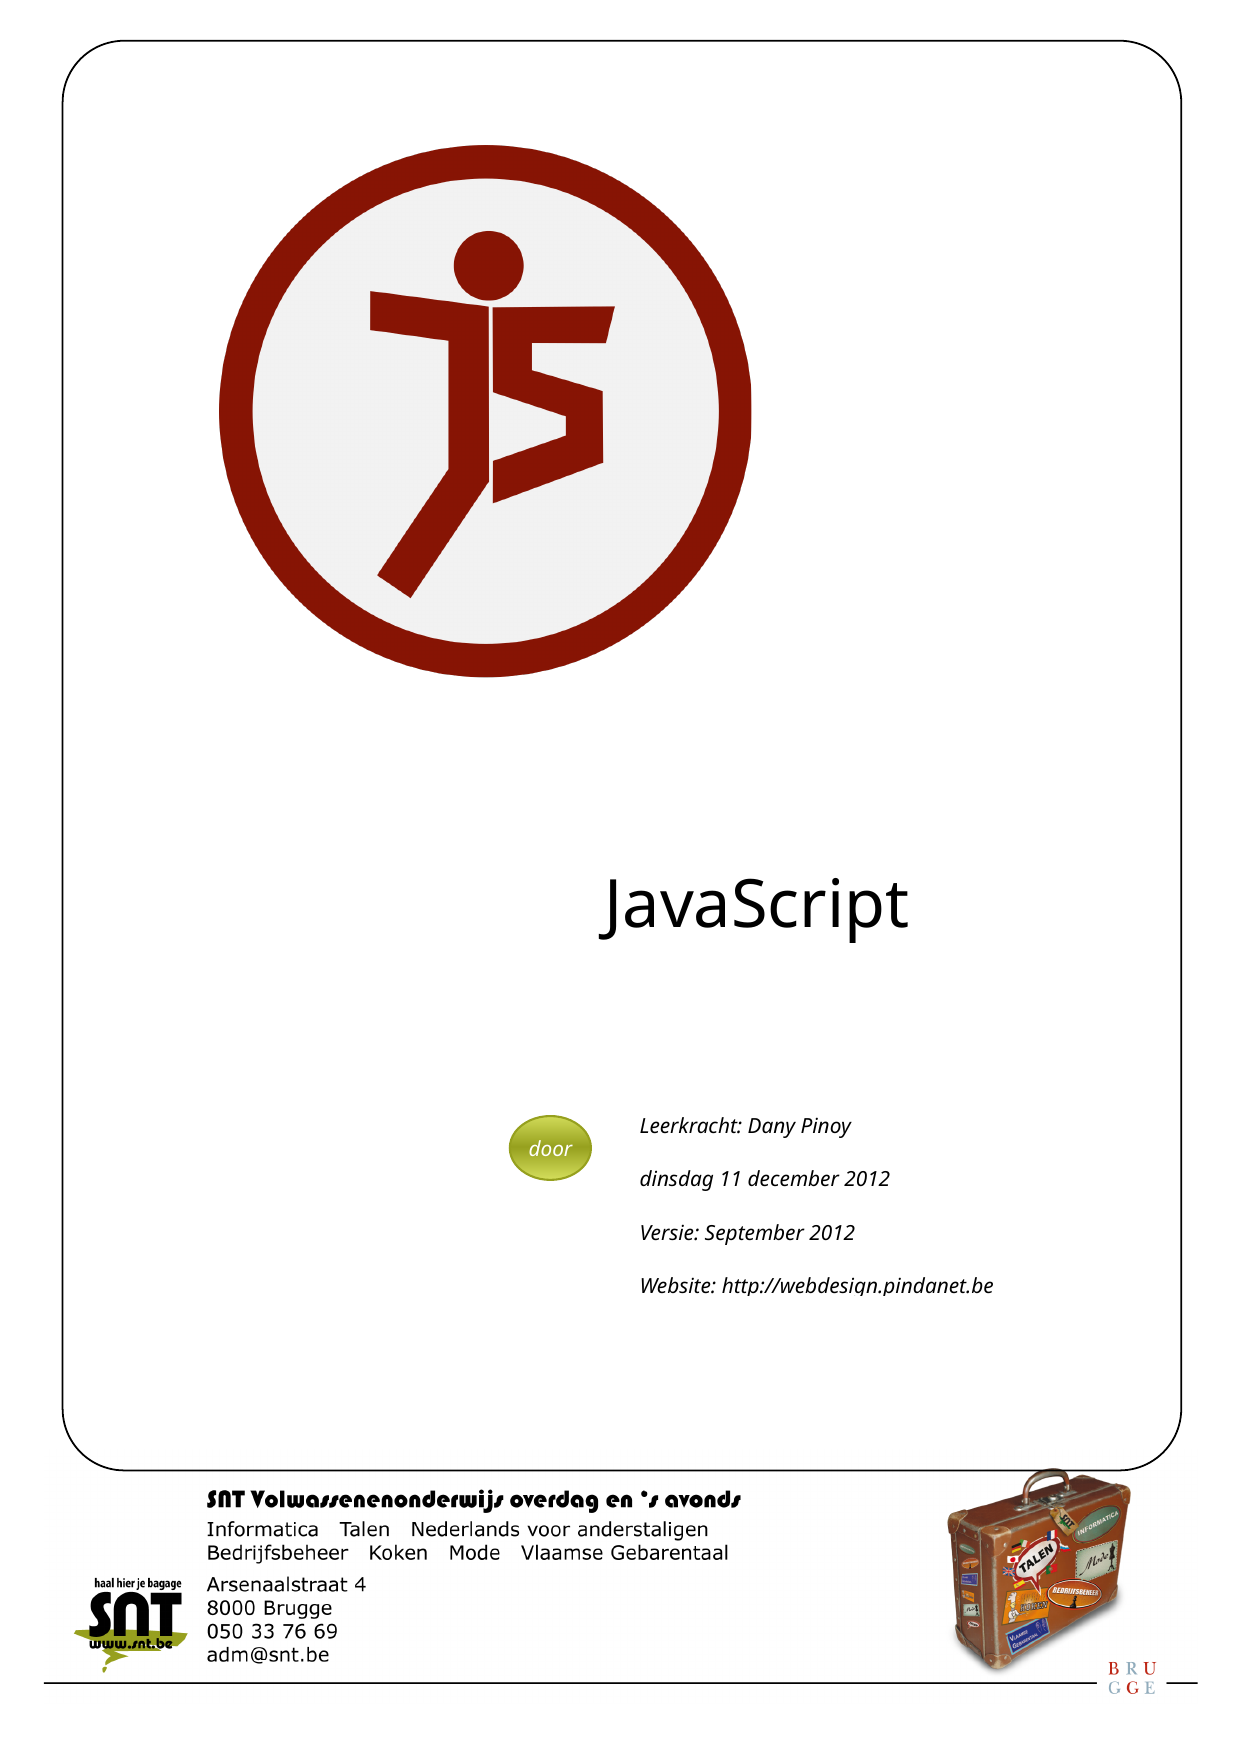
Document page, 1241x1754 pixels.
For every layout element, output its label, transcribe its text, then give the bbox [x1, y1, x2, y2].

text Versie: September 2012 [639, 1218, 1123, 1246]
picture [43, 1449, 1198, 1704]
picture [219, 145, 752, 678]
text dinsdag 11 december 2012 [639, 1164, 1123, 1193]
text Leerkracht: Dany Pinoy [639, 1111, 1123, 1139]
text Website: http://webdesign.pindanet.be [639, 1271, 1123, 1296]
text JavaScript [375, 856, 1138, 1012]
picture [80, 1449, 1164, 1469]
